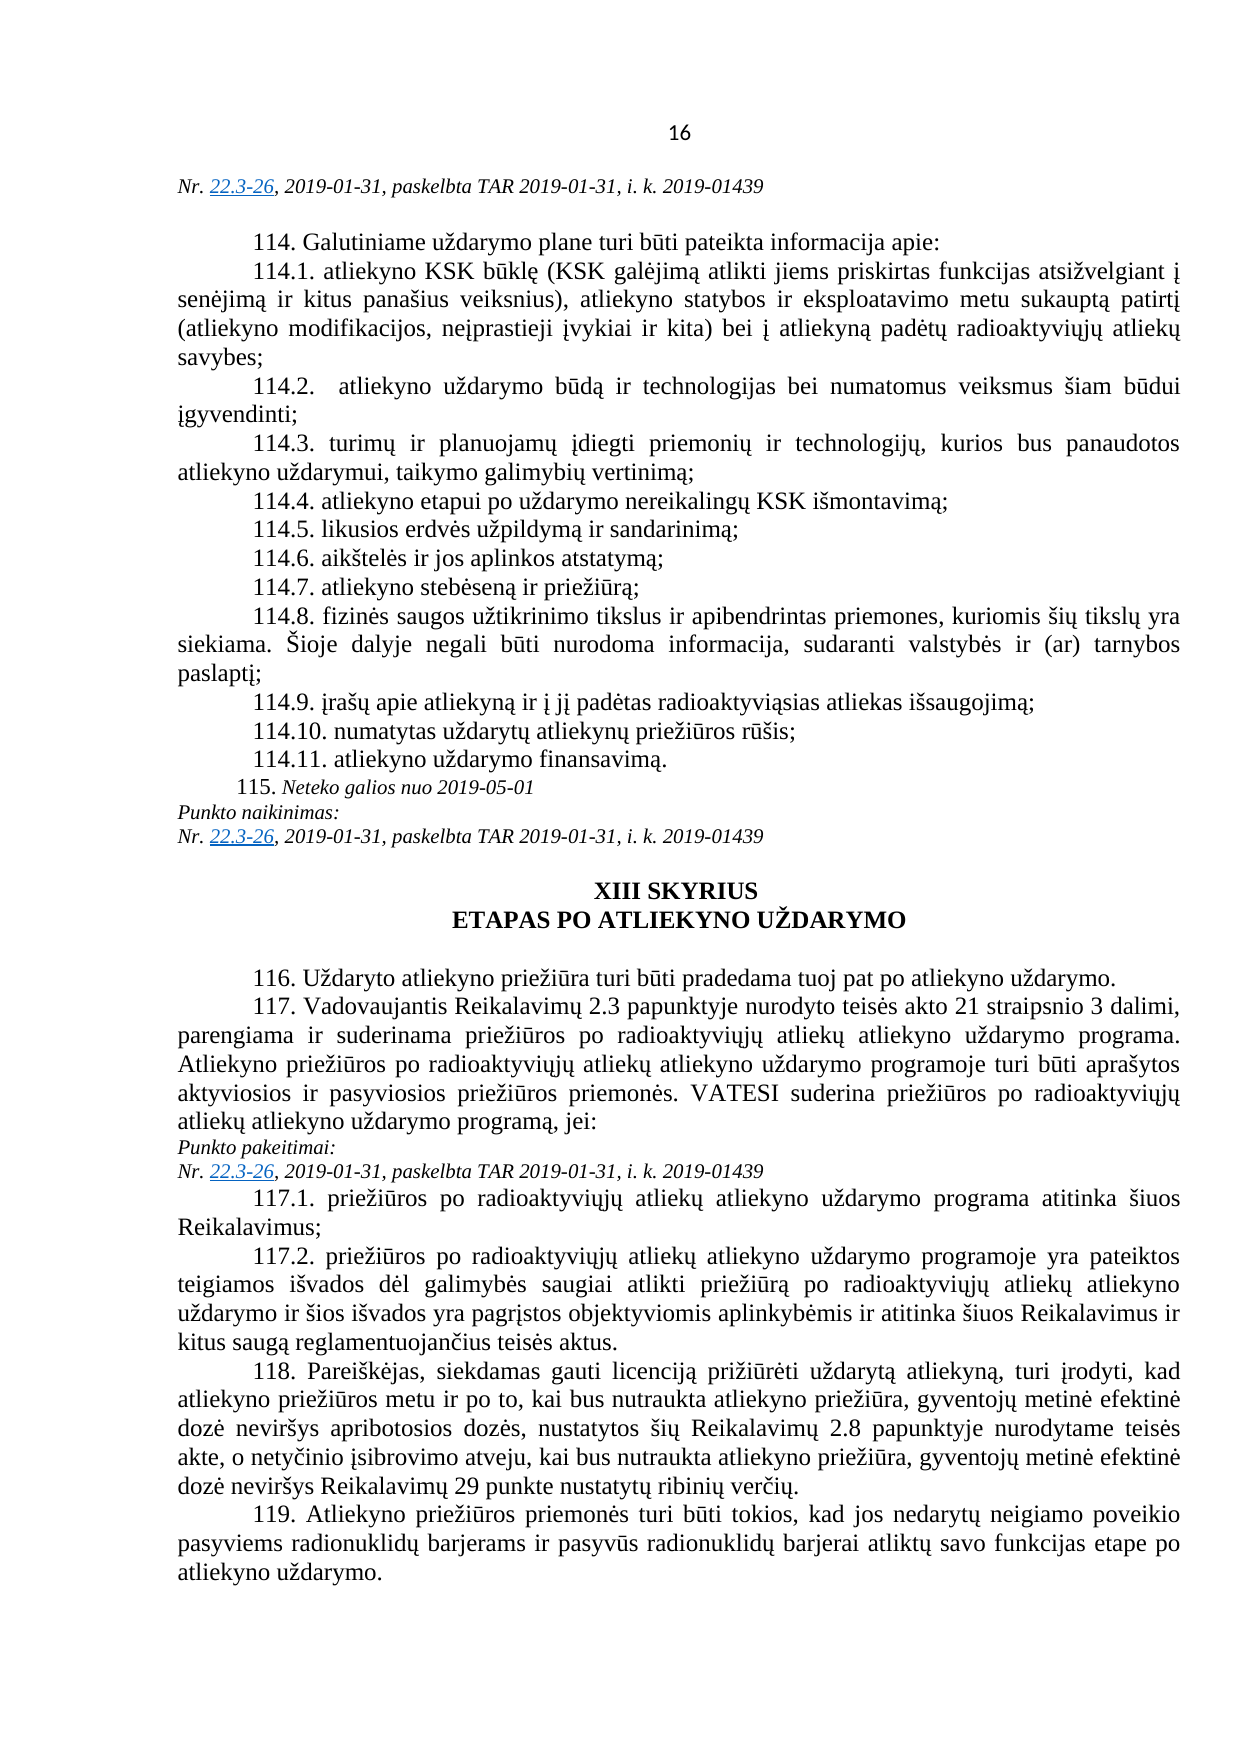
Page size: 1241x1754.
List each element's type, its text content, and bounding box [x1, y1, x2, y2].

text 117. Vadovaujantis Reikalavimų 2.3 papunktyje nurodyto teisės akto 21 straipsnio 3 dalimi, parengiama ir suderinama priežiūros po radioaktyviųjų atliekų atliekyno uždarymo programa. Atliekyno priežiūros po radioaktyviųjų atliekų atliekyno uždarymo programoje turi būti aprašytos aktyviosios ir pasyviosios priežiūros priemonės. VATESI suderina priežiūros po radioaktyviųjų atliekų atliekyno uždarymo programą, jei: [177, 991, 1181, 1135]
text 114.8. fizinės saugos užtikrinimo tikslus ir apibendrintas priemones, kuriomis šių tikslų yra siekiama. Šioje dalyje negali būti nurodoma informacija, sudaranti valstybės ir (ar) tarnybos paslaptį; [177, 601, 1181, 687]
text 114.2. atliekyno uždarymo būdą ir technologijas bei numatomus veiksmus šiam būdui įgyvendinti; [177, 371, 1181, 428]
text 114.9. įrašų apie atliekyną ir į jį padėtas radioaktyviąsias atliekas išsaugojimą; [177, 687, 1181, 716]
text 116. Uždaryto atliekyno priežiūra turi būti pradedama tuoj pat po atliekyno uždarymo. [177, 963, 1181, 991]
text Punkto pakeitimai: [177, 1135, 1181, 1159]
text 114.4. atliekyno etapui po uždarymo nereikalingų KSK išmontavimą; [177, 486, 1181, 514]
text 114.10. numatytas uždarytų atliekynų priežiūros rūšis; [177, 716, 1181, 744]
text 117.1. priežiūros po radioaktyviųjų atliekų atliekyno uždarymo programa atitinka šiuos Reikalavimus; [177, 1183, 1181, 1241]
text 114.11. atliekyno uždarymo finansavimą. [177, 744, 1181, 773]
text 114.6. aikštelės ir jos aplinkos atstatymą; [177, 543, 1181, 572]
text 117.2. priežiūros po radioaktyviųjų atliekų atliekyno uždarymo programoje yra pateiktos teigiamos išvados dėl galimybės saugiai atlikti priežiūrą po radioaktyviųjų atliekų atliekyno uždarymo ir šios išvados yra pagrįstos objektyviomis aplinkybėmis ir atitinka šiuos Reikalavimus ir kitus saugą reglamentuojančius teisės aktus. [177, 1241, 1181, 1356]
text Nr. 22.3-26, 2019-01-31, paskelbta TAR 2019-01-31, i. k. 2019-01439 [177, 824, 1181, 848]
text Nr. 22.3-26, 2019-01-31, paskelbta TAR 2019-01-31, i. k. 2019-01439 [177, 1159, 1181, 1183]
text 114.1. atliekyno KSK būklę (KSK galėjimą atlikti jiems priskirtas funkcijas atsižvelgiant į senėjimą ir kitus panašius veiksnius), atliekyno statybos ir eksploatavimo metu sukauptą patirtį (atliekyno modifikacijos, neįprastieji įvykiai ir kita) bei į atliekyną padėtų radioaktyviųjų atliekų savybes; [177, 256, 1181, 371]
text 114.7. atliekyno stebėseną ir priežiūrą; [177, 572, 1181, 601]
text Etapas po Atliekyno uždarymo [177, 905, 1181, 934]
text 115. Neteko galios nuo 2019-05-01 [177, 773, 1181, 799]
text 114.3. turimų ir planuojamų įdiegti priemonių ir technologijų, kurios bus panaudotos atliekyno uždarymui, taikymo galimybių vertinimą; [177, 428, 1181, 486]
text XiiI SKYRIUs [177, 876, 1181, 905]
text Nr. 22.3-26, 2019-01-31, paskelbta TAR 2019-01-31, i. k. 2019-01439 [177, 174, 1181, 198]
text 119. Atliekyno priežiūros priemonės turi būti tokios, kad jos nedarytų neigiamo poveikio pasyviems radionuklidų barjerams ir pasyvūs radionuklidų barjerai atliktų savo funkcijas etape po atliekyno uždarymo. [177, 1499, 1181, 1586]
text 114. Galutiniame uždarymo plane turi būti pateikta informacija apie: [177, 227, 1181, 256]
text 114.5. likusios erdvės užpildymą ir sandarinimą; [177, 514, 1181, 543]
text Punkto naikinimas: [177, 799, 1181, 824]
text 118. Pareiškėjas, siekdamas gauti licenciją prižiūrėti uždarytą atliekyną, turi įrodyti, kad atliekyno priežiūros metu ir po to, kai bus nutraukta atliekyno priežiūra, gyventojų metinė efektinė dozė neviršys apribotosios dozės, nustatytos šių Reikalavimų 2.8 papunktyje nurodytame teisės akte, o netyčinio įsibrovimo atveju, kai bus nutraukta atliekyno priežiūra, gyventojų metinė efektinė dozė neviršys Reikalavimų 29 punkte nustatytų ribinių verčių. [177, 1356, 1181, 1499]
